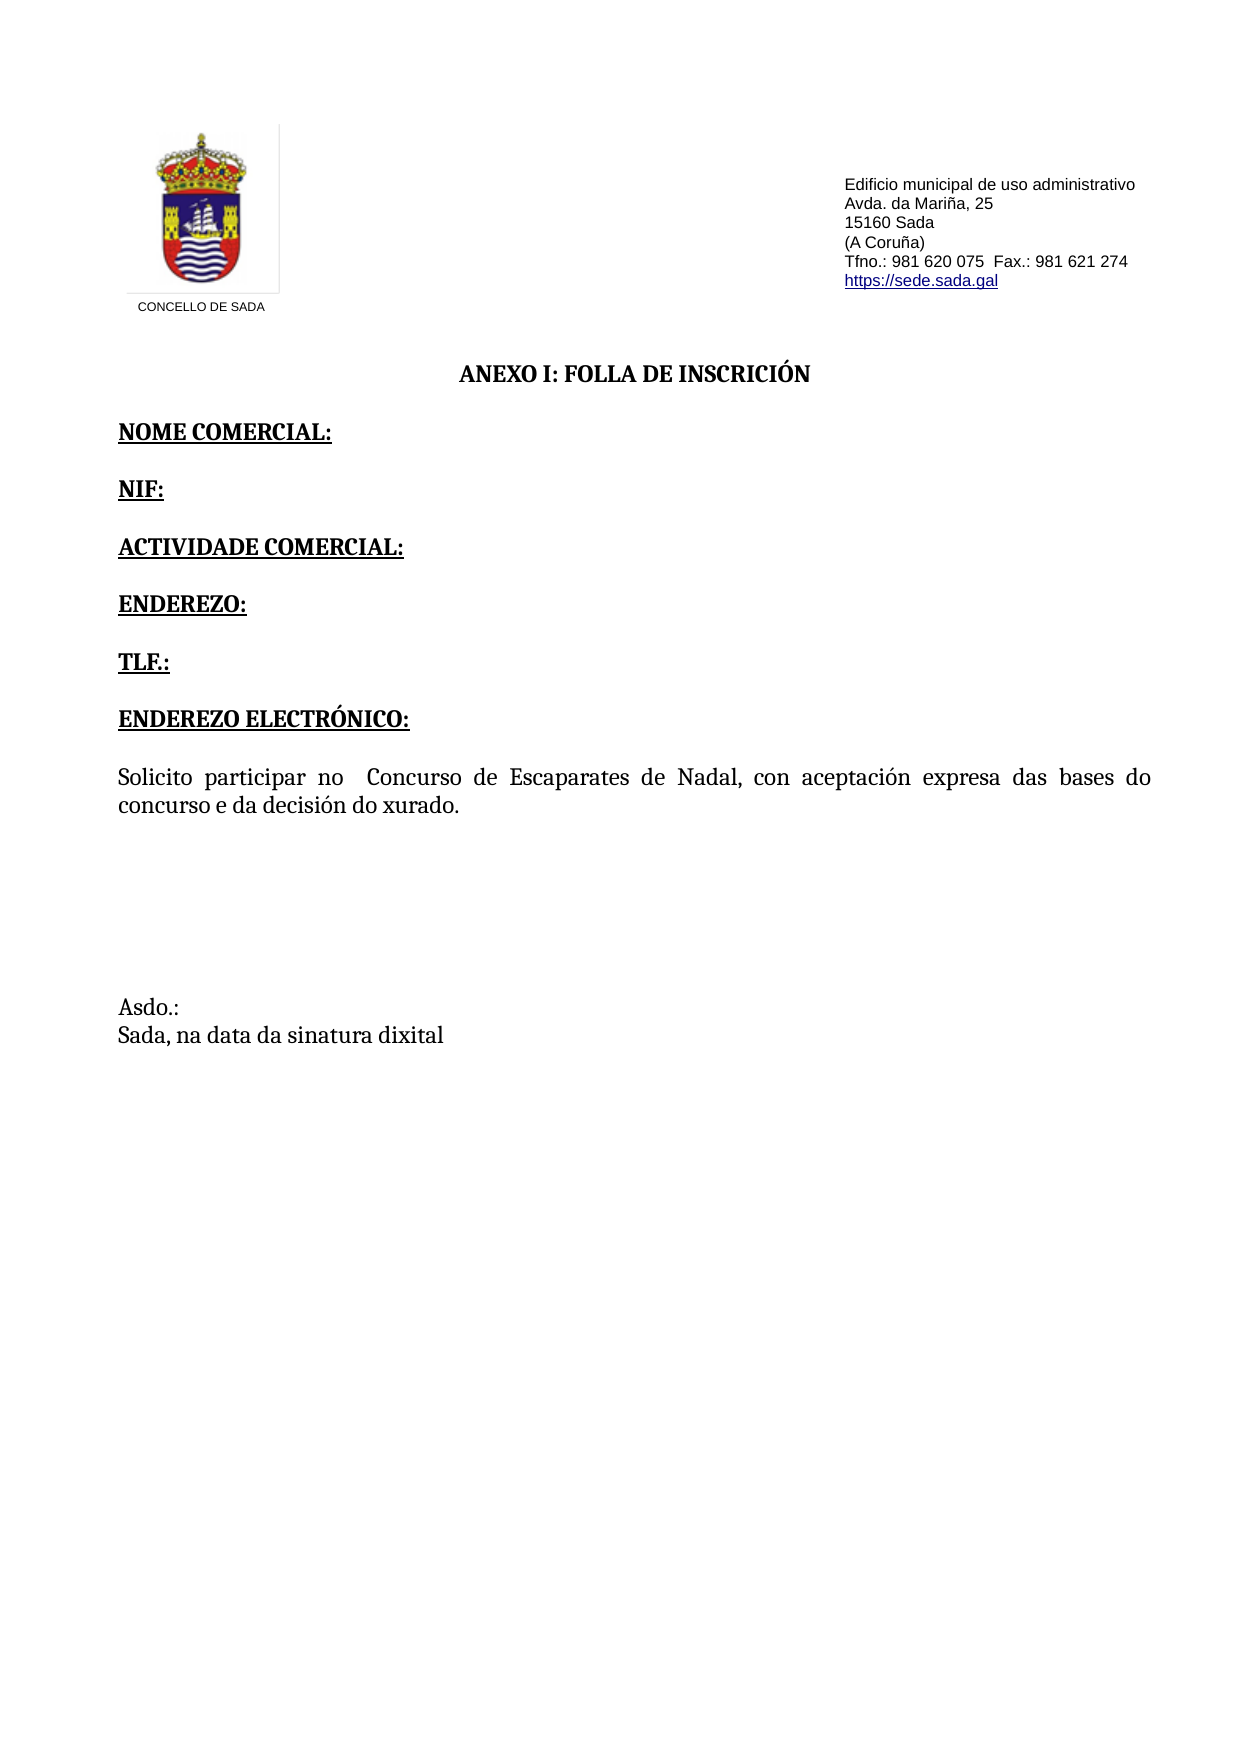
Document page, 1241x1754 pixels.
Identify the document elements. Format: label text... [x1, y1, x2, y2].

text Solicito participar no Concurso de Escaparates de Nadal, con aceptación expresa das bases do concurso e da decisión do xurado. [118, 763, 1152, 820]
text Asdo.: [118, 993, 1152, 1021]
text Sada, na data da sinatura dixital [118, 1021, 1152, 1050]
text ENDEREZO: [118, 590, 1152, 619]
text ANEXO I: FOLLA DE INSCRICIÓN [118, 360, 1152, 389]
picture [126, 124, 281, 295]
text TLF.: [118, 648, 1152, 676]
text NOME COMERCIAL: [118, 418, 1152, 446]
text NIF: [118, 475, 1152, 504]
text ACTIVIDADE COMERCIAL: [118, 533, 1152, 561]
text ENDEREZO ELECTRÓNICO: [118, 705, 1152, 734]
